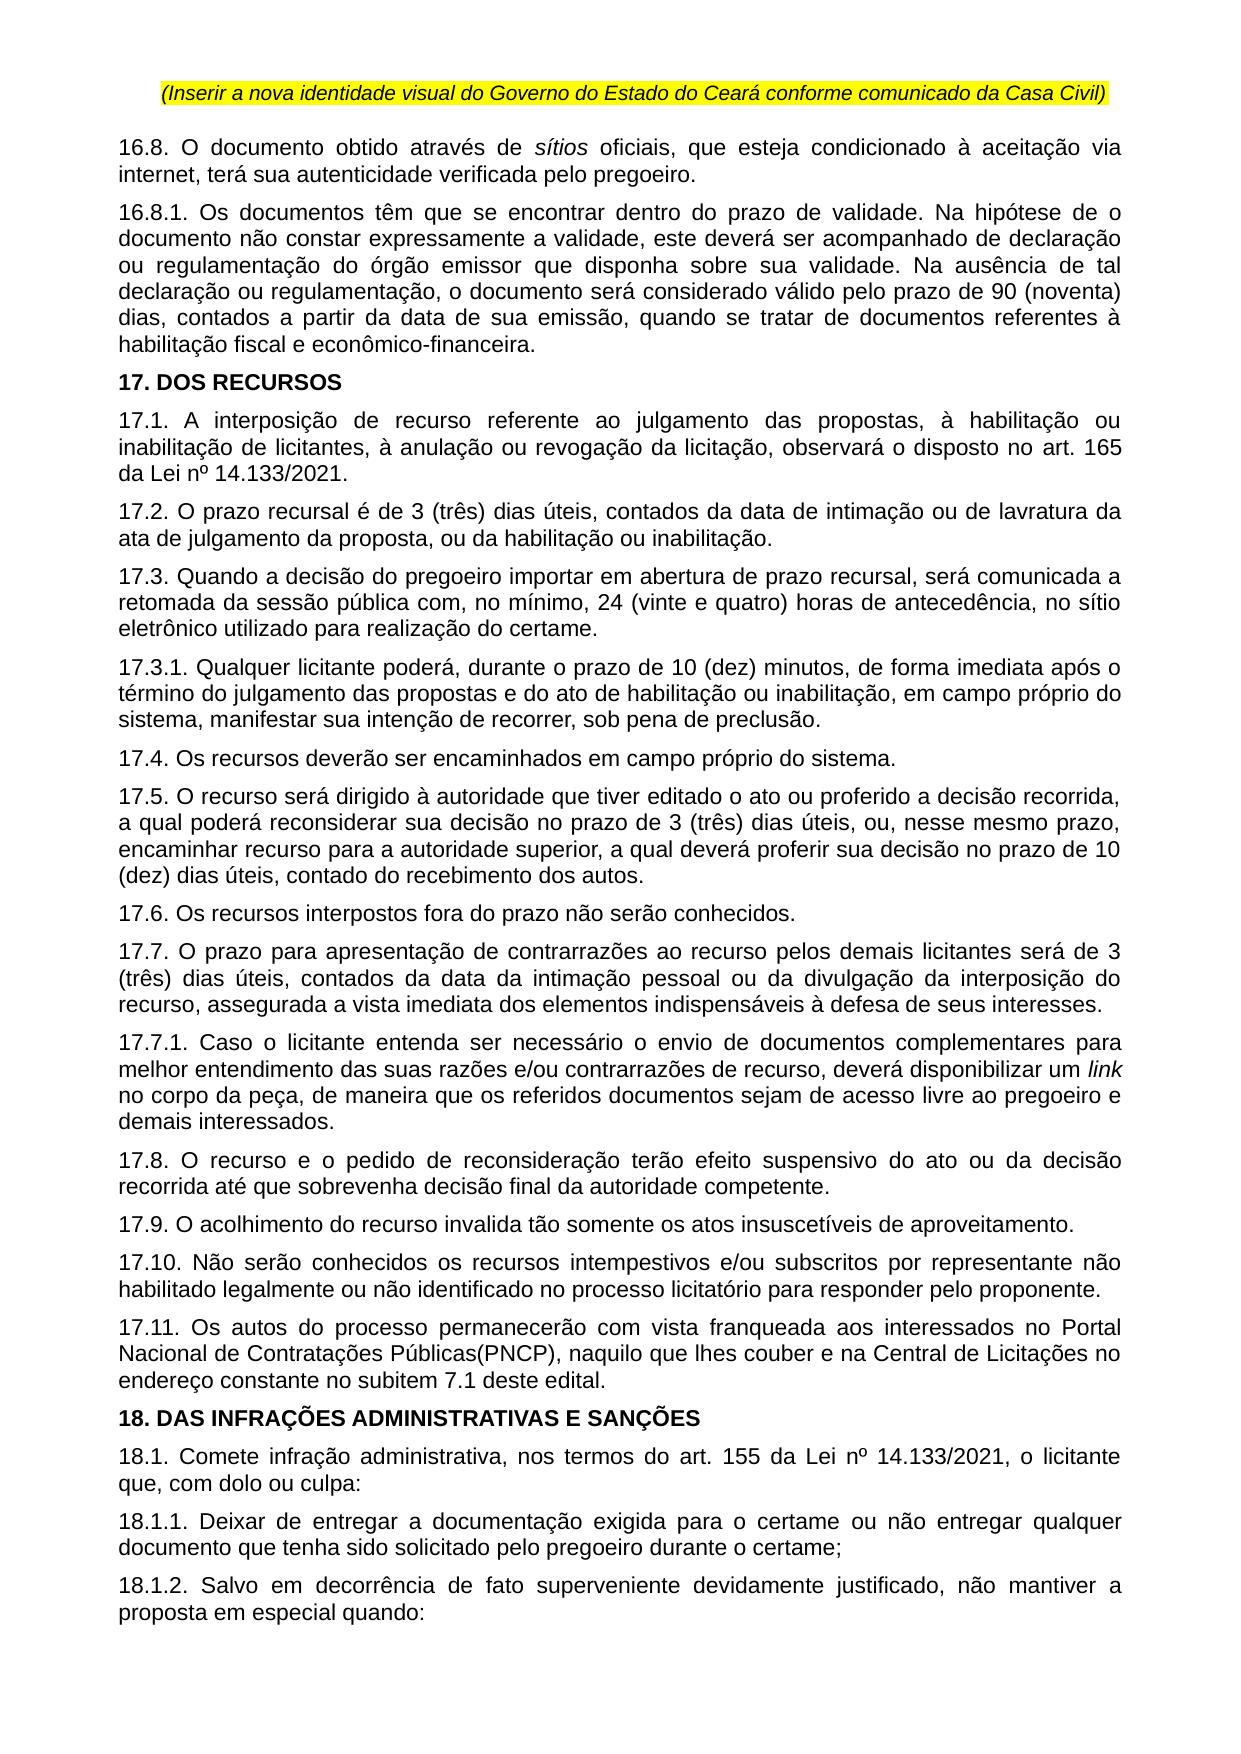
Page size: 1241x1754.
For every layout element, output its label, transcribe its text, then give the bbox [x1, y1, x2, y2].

text 17.4. Os recursos deverão ser encaminhados em campo próprio do sistema. [118, 744, 1122, 771]
text 17.3. Quando a decisão do pregoeiro importar em abertura de prazo recursal, será comunicada a retomada da sessão pública com, no mínimo, 24 (vinte e quatro) horas de antecedência, no sítio eletrônico utilizado para realização do certame. [118, 563, 1122, 642]
text 17.6. Os recursos interpostos fora do prazo não serão conhecidos. [118, 900, 1122, 926]
text 17.10. Não serão conhecidos os recursos intempestivos e/ou subscritos por representante não habilitado legalmente ou não identificado no processo licitatório para responder pelo proponente. [118, 1249, 1122, 1302]
text 17.7. O prazo para apresentação de contrarrazões ao recurso pelos demais licitantes será de 3 (três) dias úteis, contados da data da intimação pessoal ou da divulgação da interposição do recurso, assegurada a vista imediata dos elementos indispensáveis à defesa de seus interesses. [118, 938, 1122, 1017]
list 18.1.1. Deixar de entregar a documentação exigida para o certame ou não entregar qualquer documento que tenha sido solicitado pelo pregoeiro durante o certame; [118, 1508, 1122, 1560]
text 18.1.2. Salvo em decorrência de fato superveniente devidamente justificado, não mantiver a proposta em especial quando: [118, 1572, 1122, 1625]
text 16.8.1. Os documentos têm que se encontrar dentro do prazo de validade. Na hipótese de o documento não constar expressamente a validade, este deverá ser acompanhado de declaração ou regulamentação do órgão emissor que disponha sobre sua validade. Na ausência de tal declaração ou regulamentação, o documento será considerado válido pelo prazo de 90 (noventa) dias, contados a partir da data de sua emissão, quando se tratar de documentos referentes à habilitação fiscal e econômico-financeira. [118, 199, 1122, 357]
text 17.9. O acolhimento do recurso invalida tão somente os atos insuscetíveis de aproveitamento. [118, 1211, 1122, 1237]
text 17.8. O recurso e o pedido de reconsideração terão efeito suspensivo do ato ou da decisão recorrida até que sobrevenha decisão final da autoridade competente. [118, 1147, 1122, 1199]
text 18. DAS INFRAÇÕES ADMINISTRATIVAS E SANÇÕES [118, 1405, 1122, 1431]
text 17.1. A interposição de recurso referente ao julgamento das propostas, à habilitação ou inabilitação de licitantes, à anulação ou revogação da licitação, observará o disposto no art. 165 da Lei nº 14.133/2021. [118, 407, 1122, 486]
text 17.3.1. Qualquer licitante poderá, durante o prazo de 10 (dez) minutos, de forma imediata após o término do julgamento das propostas e do ato de habilitação ou inabilitação, em campo próprio do sistema, manifestar sua intenção de recorrer, sob pena de preclusão. [118, 654, 1122, 733]
text 17.5. O recurso será dirigido à autoridade que tiver editado o ato ou proferido a decisão recorrida, a qual poderá reconsiderar sua decisão no prazo de 3 (três) dias úteis, ou, nesse mesmo prazo, encaminhar recurso para a autoridade superior, a qual deverá proferir sua decisão no prazo de 10 (dez) dias úteis, contado do recebimento dos autos. [118, 783, 1122, 888]
text 17. DOS RECURSOS [118, 369, 1122, 395]
text 18.1. Comete infração administrativa, nos termos do art. 155 da Lei nº 14.133/2021, o licitante que, com dolo ou culpa: [118, 1443, 1122, 1496]
text 17.11. Os autos do processo permanecerão com vista franqueada aos interessados no Portal Nacional de Contratações Públicas(PNCP), naquilo que lhes couber e na Central de Licitações no endereço constante no subitem 7.1 deste edital. [118, 1314, 1122, 1393]
text 17.2. O prazo recursal é de 3 (três) dias úteis, contados da data de intimação ou de lavratura da ata de julgamento da proposta, ou da habilitação ou inabilitação. [118, 498, 1122, 551]
text 17.7.1. Caso o licitante entenda ser necessário o envio de documentos complementares para melhor entendimento das suas razões e/ou contrarrazões de recurso, deverá disponibilizar um link no corpo da peça, de maneira que os referidos documentos sejam de acesso livre ao pregoeiro e demais interessados. [118, 1029, 1122, 1135]
text 16.8. O documento obtido através de sítios oficiais, que esteja condicionado à aceitação via internet, terá sua autenticidade verificada pelo pregoeiro. [118, 134, 1122, 187]
